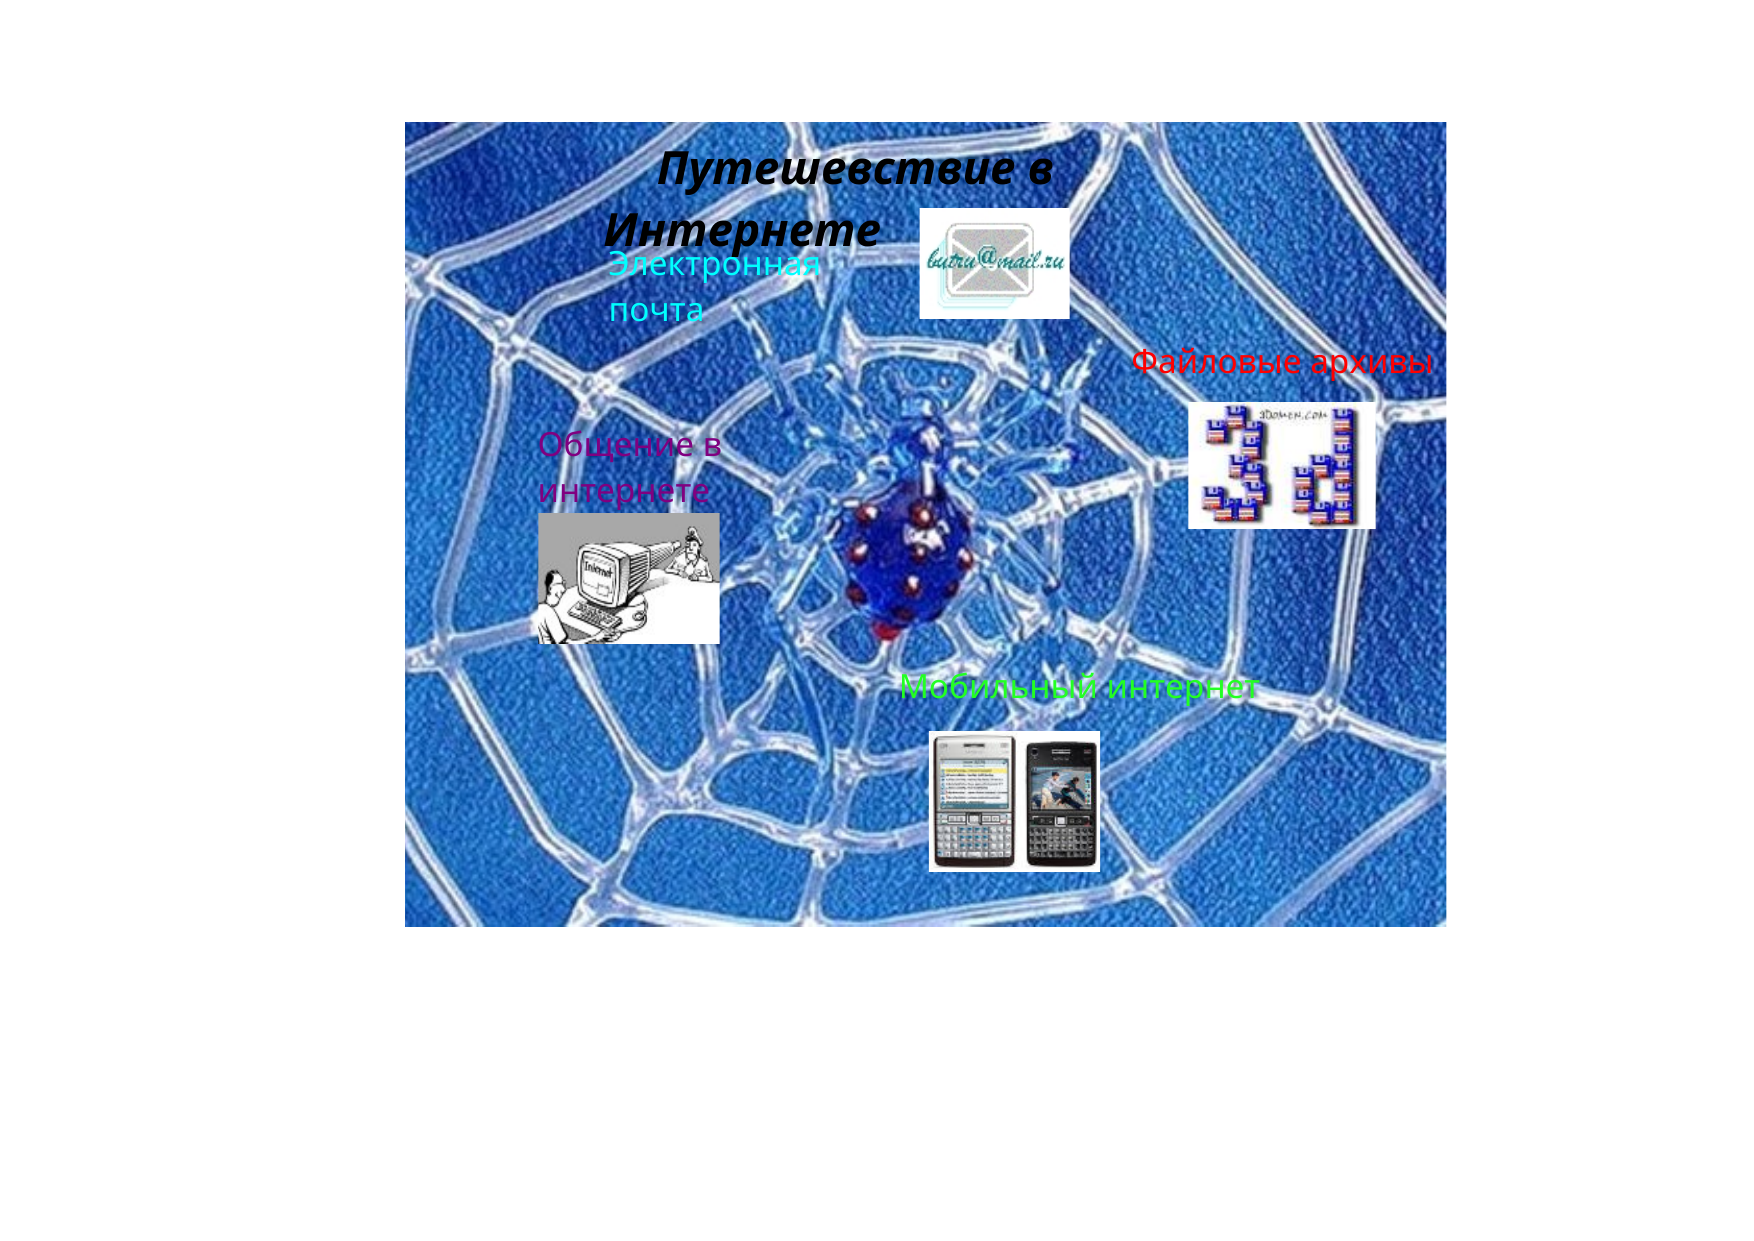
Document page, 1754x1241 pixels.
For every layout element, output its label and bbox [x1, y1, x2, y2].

picture [405, 122, 1447, 927]
